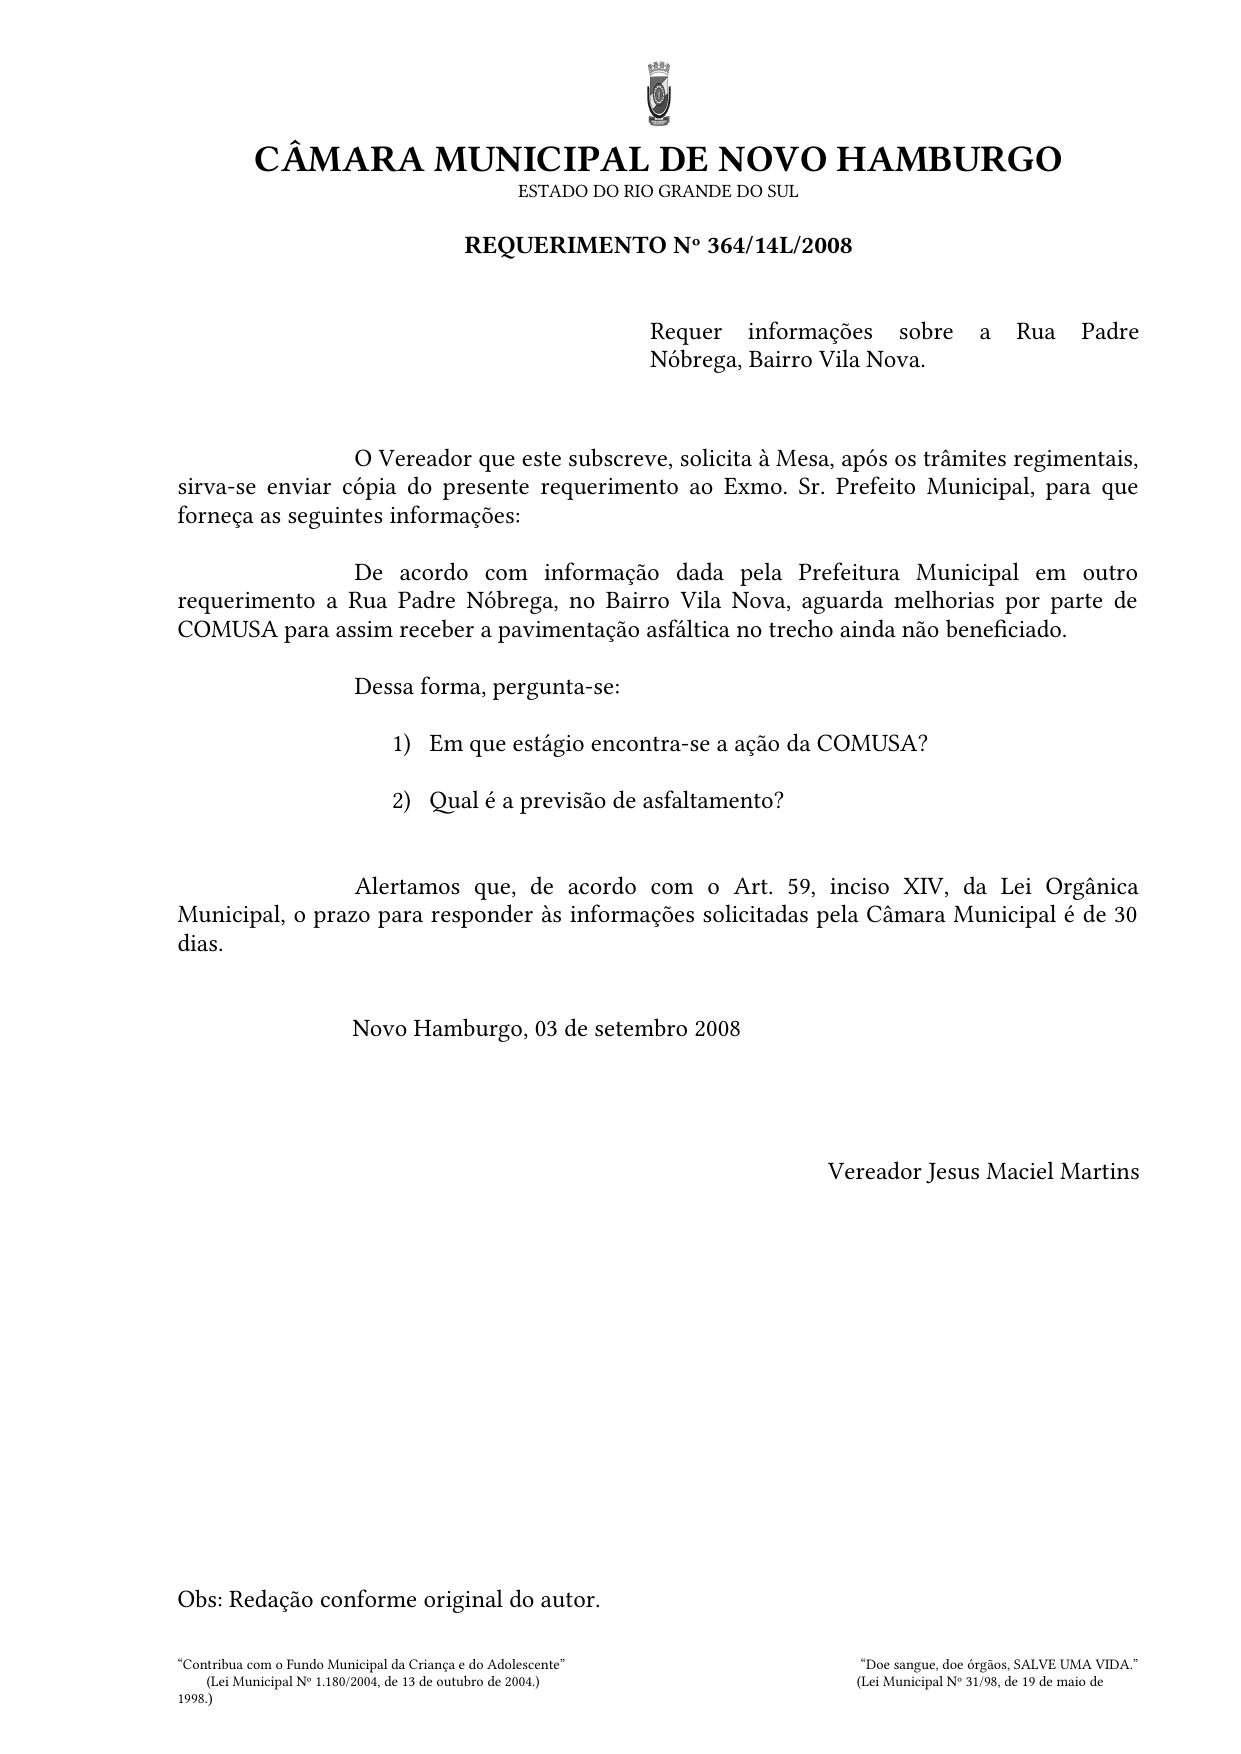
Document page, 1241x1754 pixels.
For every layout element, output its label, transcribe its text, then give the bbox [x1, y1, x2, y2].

text De acordo com informação dada pela Prefeitura Municipal em outro requerimento a Rua Padre Nóbrega, no Bairro Vila Nova, aguarda melhorias por parte de COMUSA para assim receber a pavimentação asfáltica no trecho ainda não beneficiado. [177, 558, 1140, 643]
text Alertamos que, de acordo com o Art. 59, inciso XIV, da Lei Orgânica Municipal, o prazo para responder às informações solicitadas pela Câmara Municipal é de 30 dias. [177, 872, 1140, 957]
text Obs: Redação conforme original do autor. [177, 1585, 1140, 1614]
list Qual é a previsão de asfaltamento? [215, 786, 1140, 815]
text REQUERIMENTO Nº 364/14L/2008 [177, 231, 1140, 260]
text Dessa forma, pergunta-se: [177, 672, 1140, 701]
list Em que estágio encontra-se a ação da COMUSA? [215, 729, 1140, 758]
text O Vereador que este subscreve, solicita à Mesa, após os trâmites regimentais, sirva-se enviar cópia do presente requerimento ao Exmo. Sr. Prefeito Municipal, para que forneça as seguintes informações: [177, 444, 1140, 529]
text Vereador Jesus Maciel Martins [177, 1157, 1140, 1186]
text Requer informações sobre a Rua Padre Nóbrega, Bairro Vila Nova. [650, 317, 1140, 374]
text Novo Hamburgo, 03 de setembro 2008 [177, 1014, 1140, 1043]
